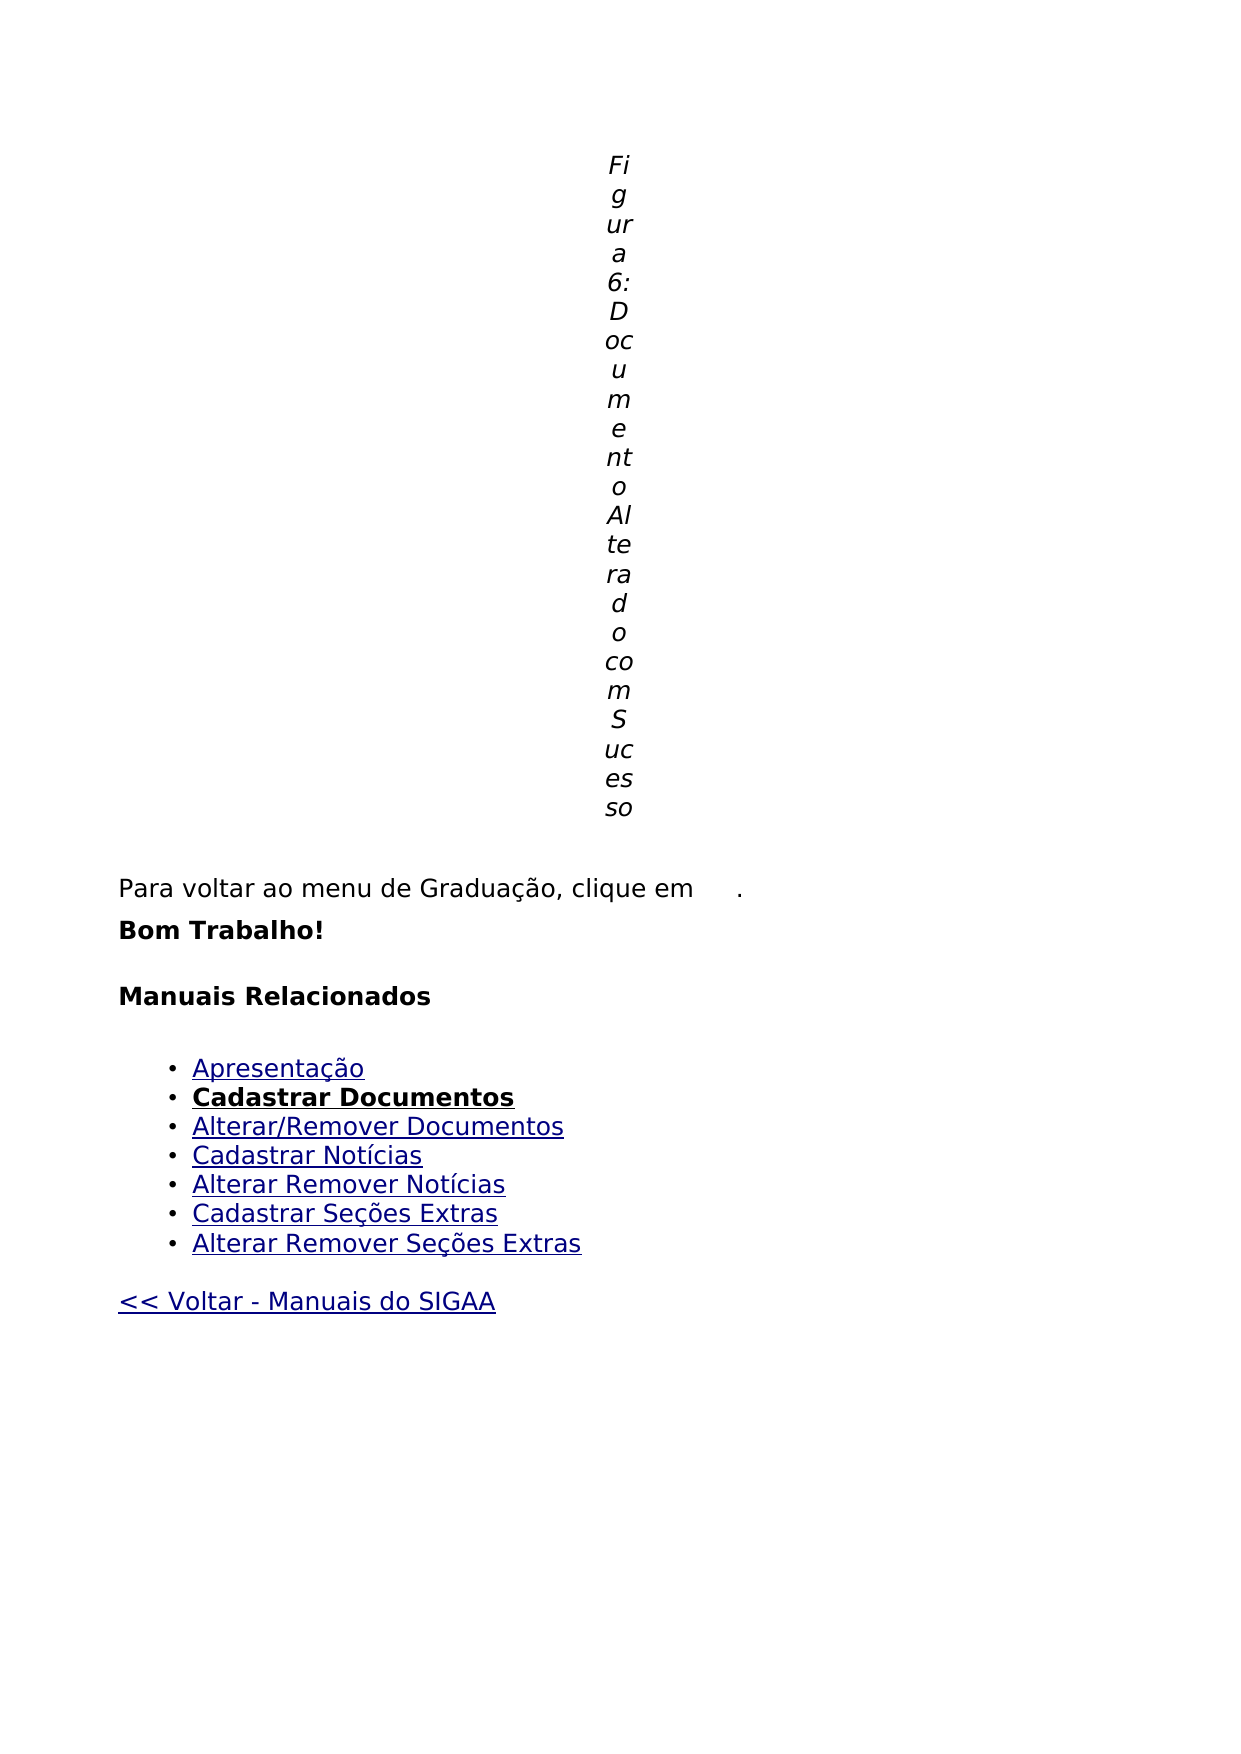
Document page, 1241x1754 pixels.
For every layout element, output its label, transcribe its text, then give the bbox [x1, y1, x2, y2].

text << Voltar - Manuais do SIGAA [118, 1287, 1122, 1317]
list Cadastrar Seções Extras [177, 1199, 1122, 1229]
subtitle Manuais Relacionados [118, 983, 1122, 1012]
list Cadastrar Notícias [177, 1141, 1122, 1170]
list Alterar Remover Notícias [177, 1170, 1122, 1199]
list Alterar/Remover Documentos [177, 1112, 1122, 1141]
text Para voltar ao menu de Graduação, clique em . [118, 864, 1122, 903]
list Alterar Remover Seções Extras [177, 1229, 1122, 1258]
text Figura 6: Documento Alterado com Sucesso [603, 131, 637, 822]
list Apresentação [177, 1054, 1122, 1083]
text Bom Trabalho! [118, 916, 1122, 945]
list Cadastrar Documentos [177, 1083, 1122, 1112]
